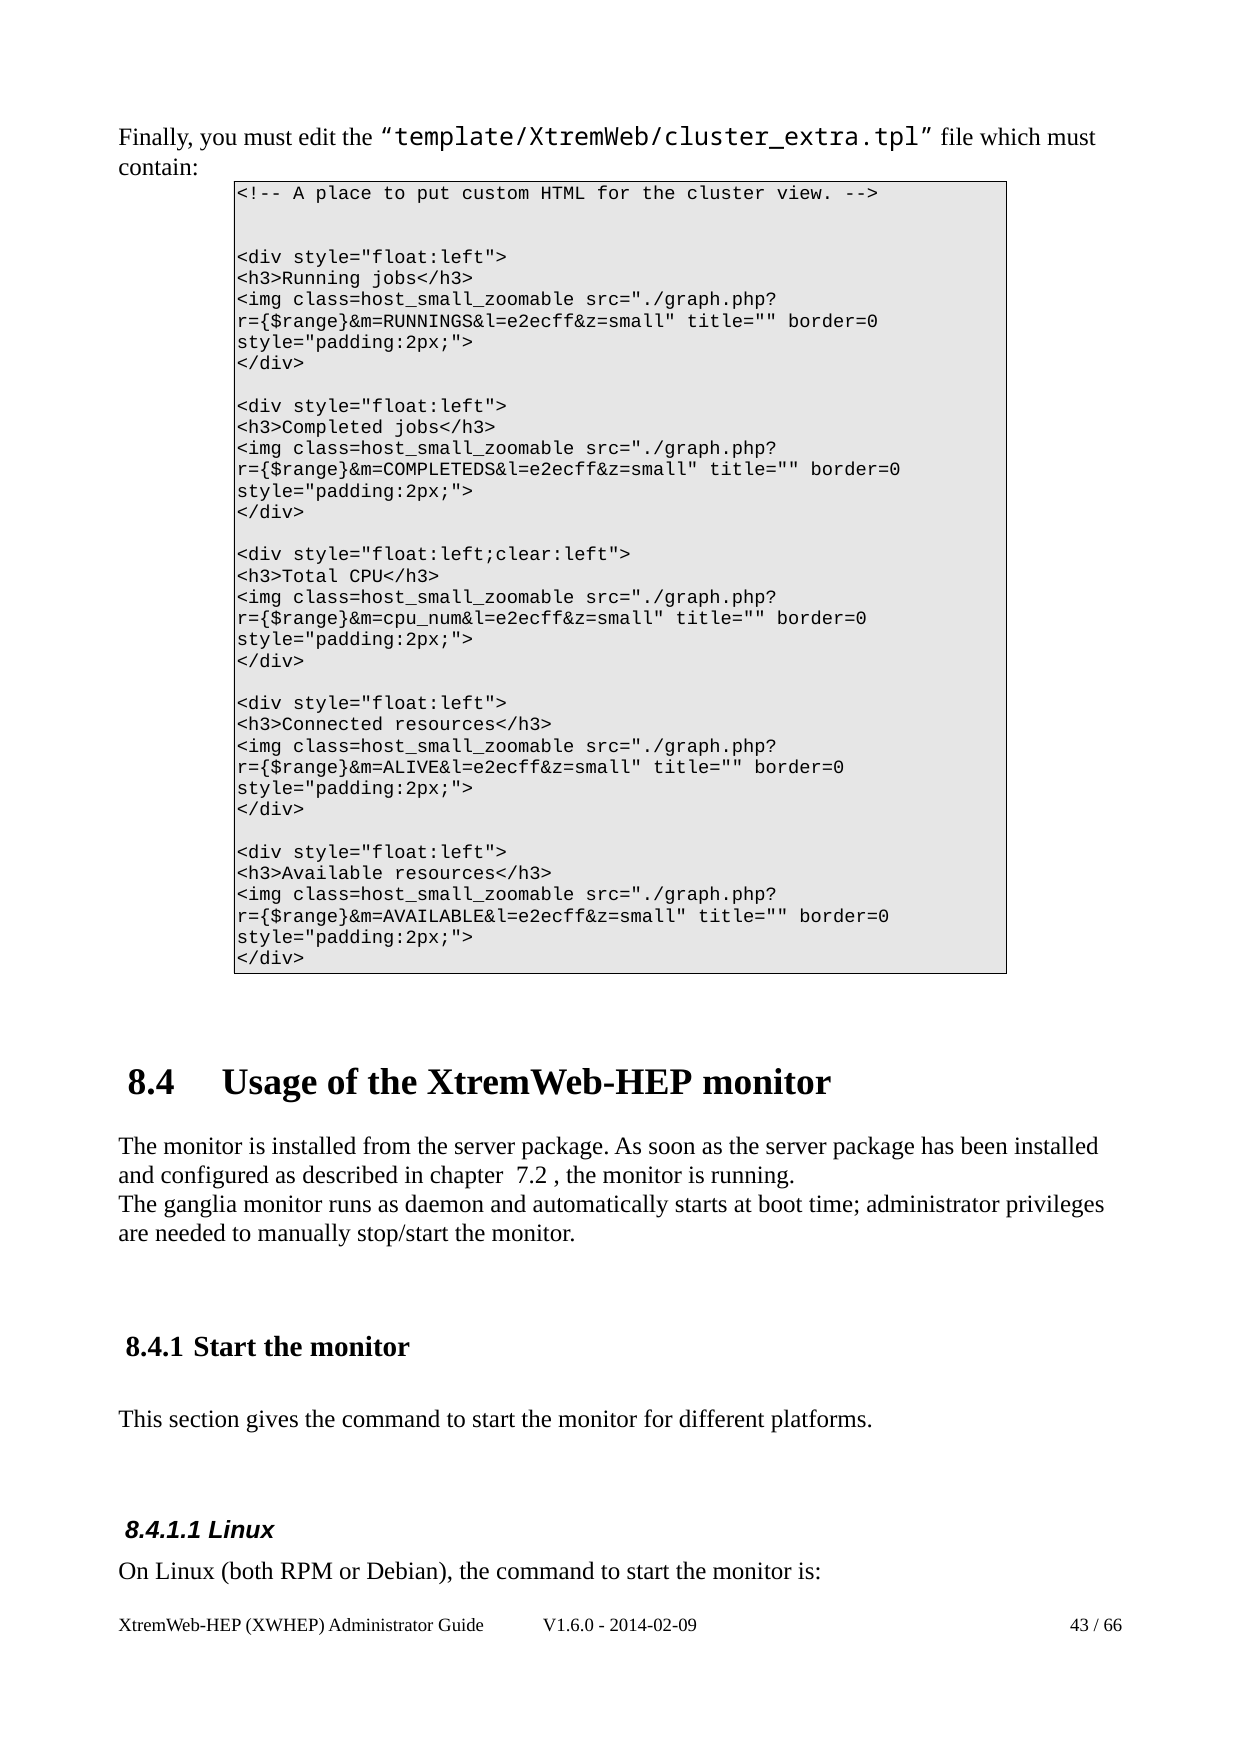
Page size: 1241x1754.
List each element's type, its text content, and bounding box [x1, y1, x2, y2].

text <img class=host_small_zoomable src="./graph.php?r={$range}&m=ALIVE&l=e2ecff&z=small" title="" border=0 style="padding:2px;"> [235, 733, 1006, 797]
text <div style="float:left"> [235, 840, 1006, 861]
text </div> [235, 648, 1006, 670]
text Finally, you must edit the “template/XtremWeb/cluster_extra.tpl” file which must contain: [118, 118, 1122, 181]
text <!-- A place to put custom HTML for the cluster view. --> [235, 182, 1006, 202]
text </div> [235, 500, 1006, 521]
text <img class=host_small_zoomable src="./graph.php?r={$range}&m=AVAILABLE&l=e2ecff&z=small" title="" border=0 style="padding:2px;"> [235, 882, 1006, 946]
text <img class=host_small_zoomable src="./graph.php?r={$range}&m=cpu_num&l=e2ecff&z=small" title="" border=0 style="padding:2px;"> [235, 585, 1006, 648]
text <div style="float:left"> [235, 245, 1006, 266]
text <div style="float:left;clear:left"> [235, 542, 1006, 563]
text <h3>Completed jobs</h3> [235, 415, 1006, 436]
text <h3>Available resources</h3> [235, 861, 1006, 882]
text The monitor is installed from the server package. As soon as the server package has been installed and configured as described in chapter 7.2, the monitor is running. [118, 1131, 1122, 1189]
text <img class=host_small_zoomable src="./graph.php?r={$range}&m=COMPLETEDS&l=e2ecff&z=small" title="" border=0 style="padding:2px;"> [235, 436, 1006, 500]
text <div style="float:left"> [235, 393, 1006, 415]
text <h3>Running jobs</h3> [235, 266, 1006, 287]
text <div style="float:left"> [235, 691, 1006, 712]
text This section gives the command to start the monitor for different platforms. [118, 1404, 1122, 1432]
text <h3>Total CPU</h3> [235, 563, 1006, 585]
subtitle Linux [118, 1515, 1122, 1543]
subtitle Usage of the XtremWeb-HEP monitor [118, 1059, 1122, 1103]
text On Linux (both RPM or Debian), the command to start the monitor is: [118, 1556, 1122, 1585]
text <img class=host_small_zoomable src="./graph.php?r={$range}&m=RUNNINGS&l=e2ecff&z=small" title="" border=0 style="padding:2px;"> [235, 287, 1006, 351]
text </div> [235, 946, 1006, 973]
text The ganglia monitor runs as daemon and automatically starts at boot time; administrator privileges are needed to manually stop/start the monitor. [118, 1189, 1122, 1246]
subtitle Start the monitor [118, 1329, 1122, 1362]
text </div> [235, 351, 1006, 372]
text </div> [235, 797, 1006, 818]
text <h3>Connected resources</h3> [235, 712, 1006, 733]
